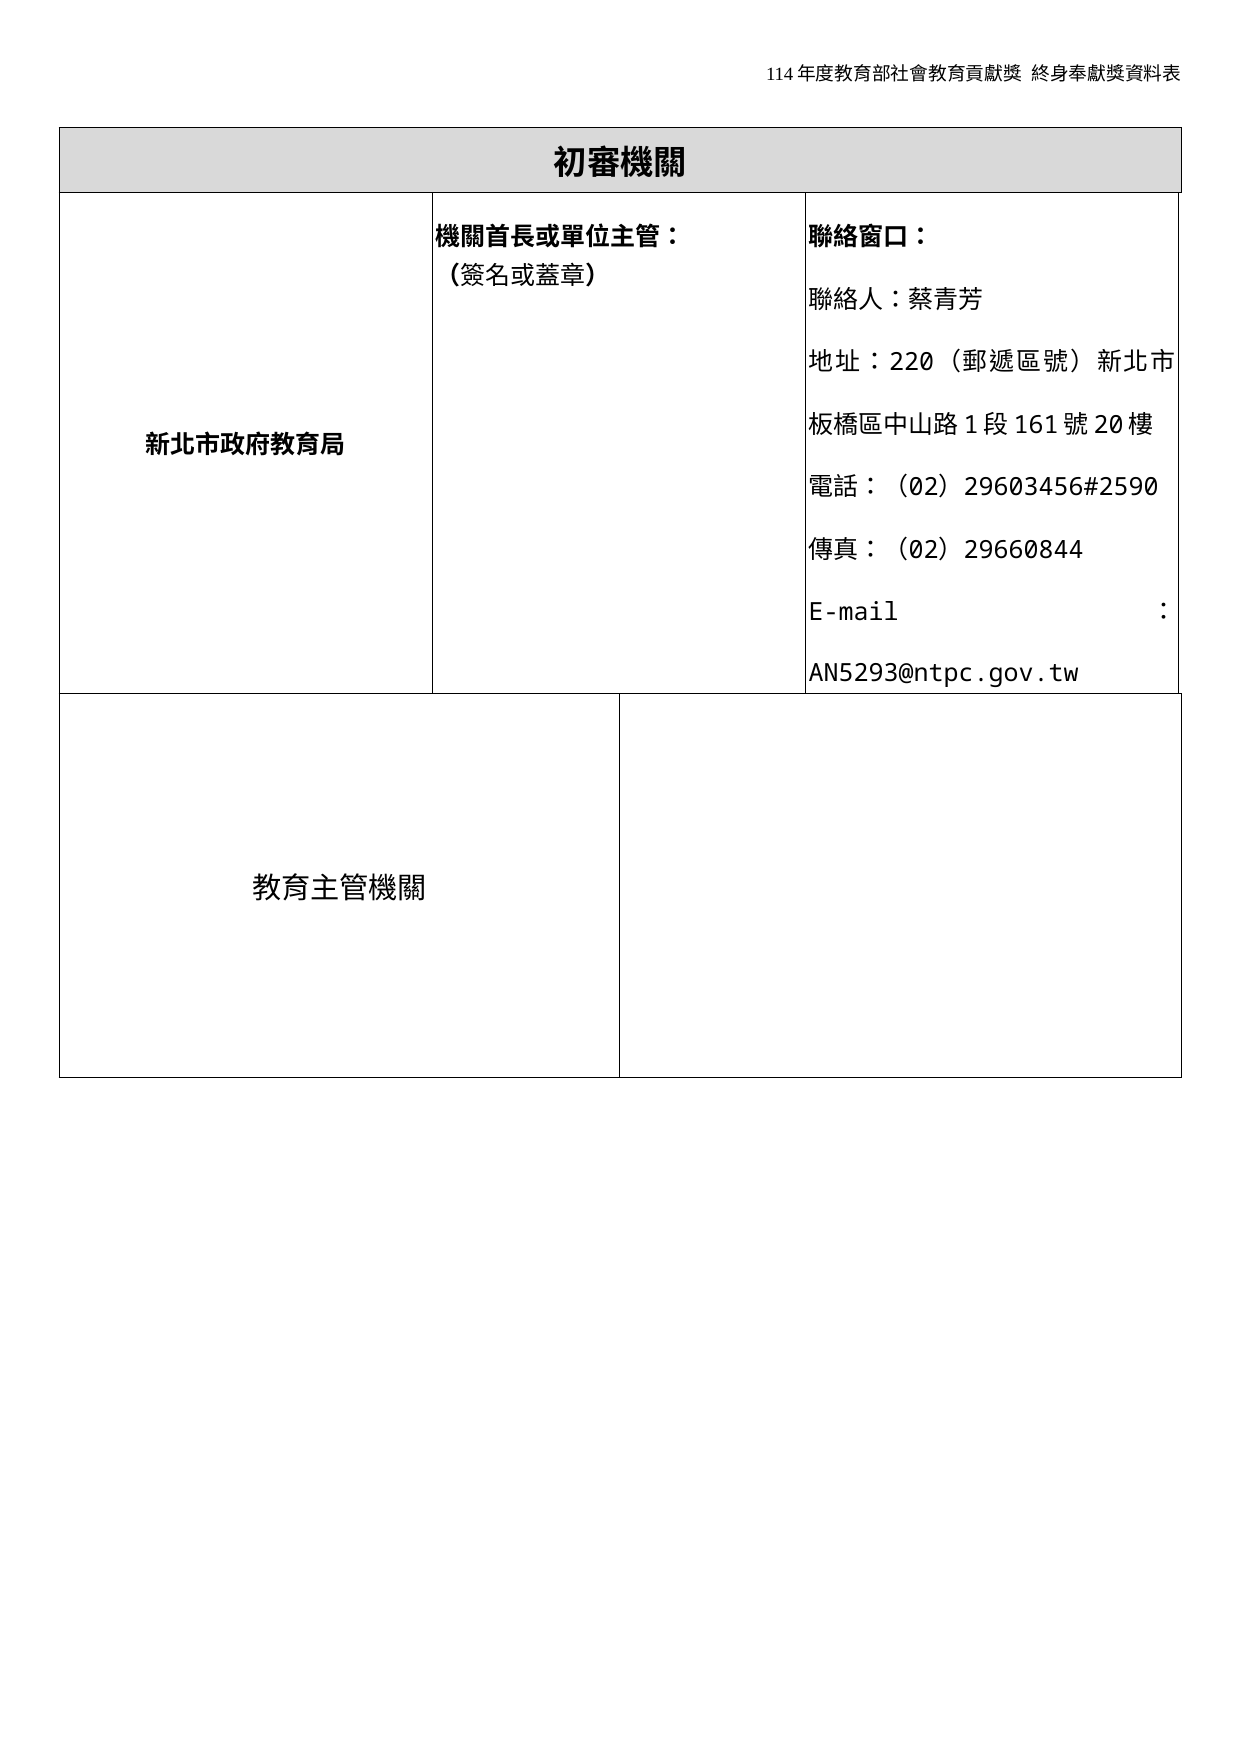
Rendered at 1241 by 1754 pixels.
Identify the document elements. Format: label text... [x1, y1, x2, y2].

table_cell 機關首長或單位主管： （簽名或蓋章） [433, 193, 805, 693]
table_cell 教育主管機關 [60, 694, 619, 1077]
table_cell [620, 694, 1181, 1077]
table_header 初審機關 [60, 128, 1181, 192]
table_cell 新北市政府教育局 [60, 193, 432, 693]
table_cell 聯絡窗口： 聯絡人：蔡青芳 地址：220（郵遞區號）新北市板橋區中山路1段161號20樓 電話：（02）29603456#2590 傳真：（02）29660844 E-mail：AN5293@ntpc.gov.tw [806, 193, 1178, 693]
